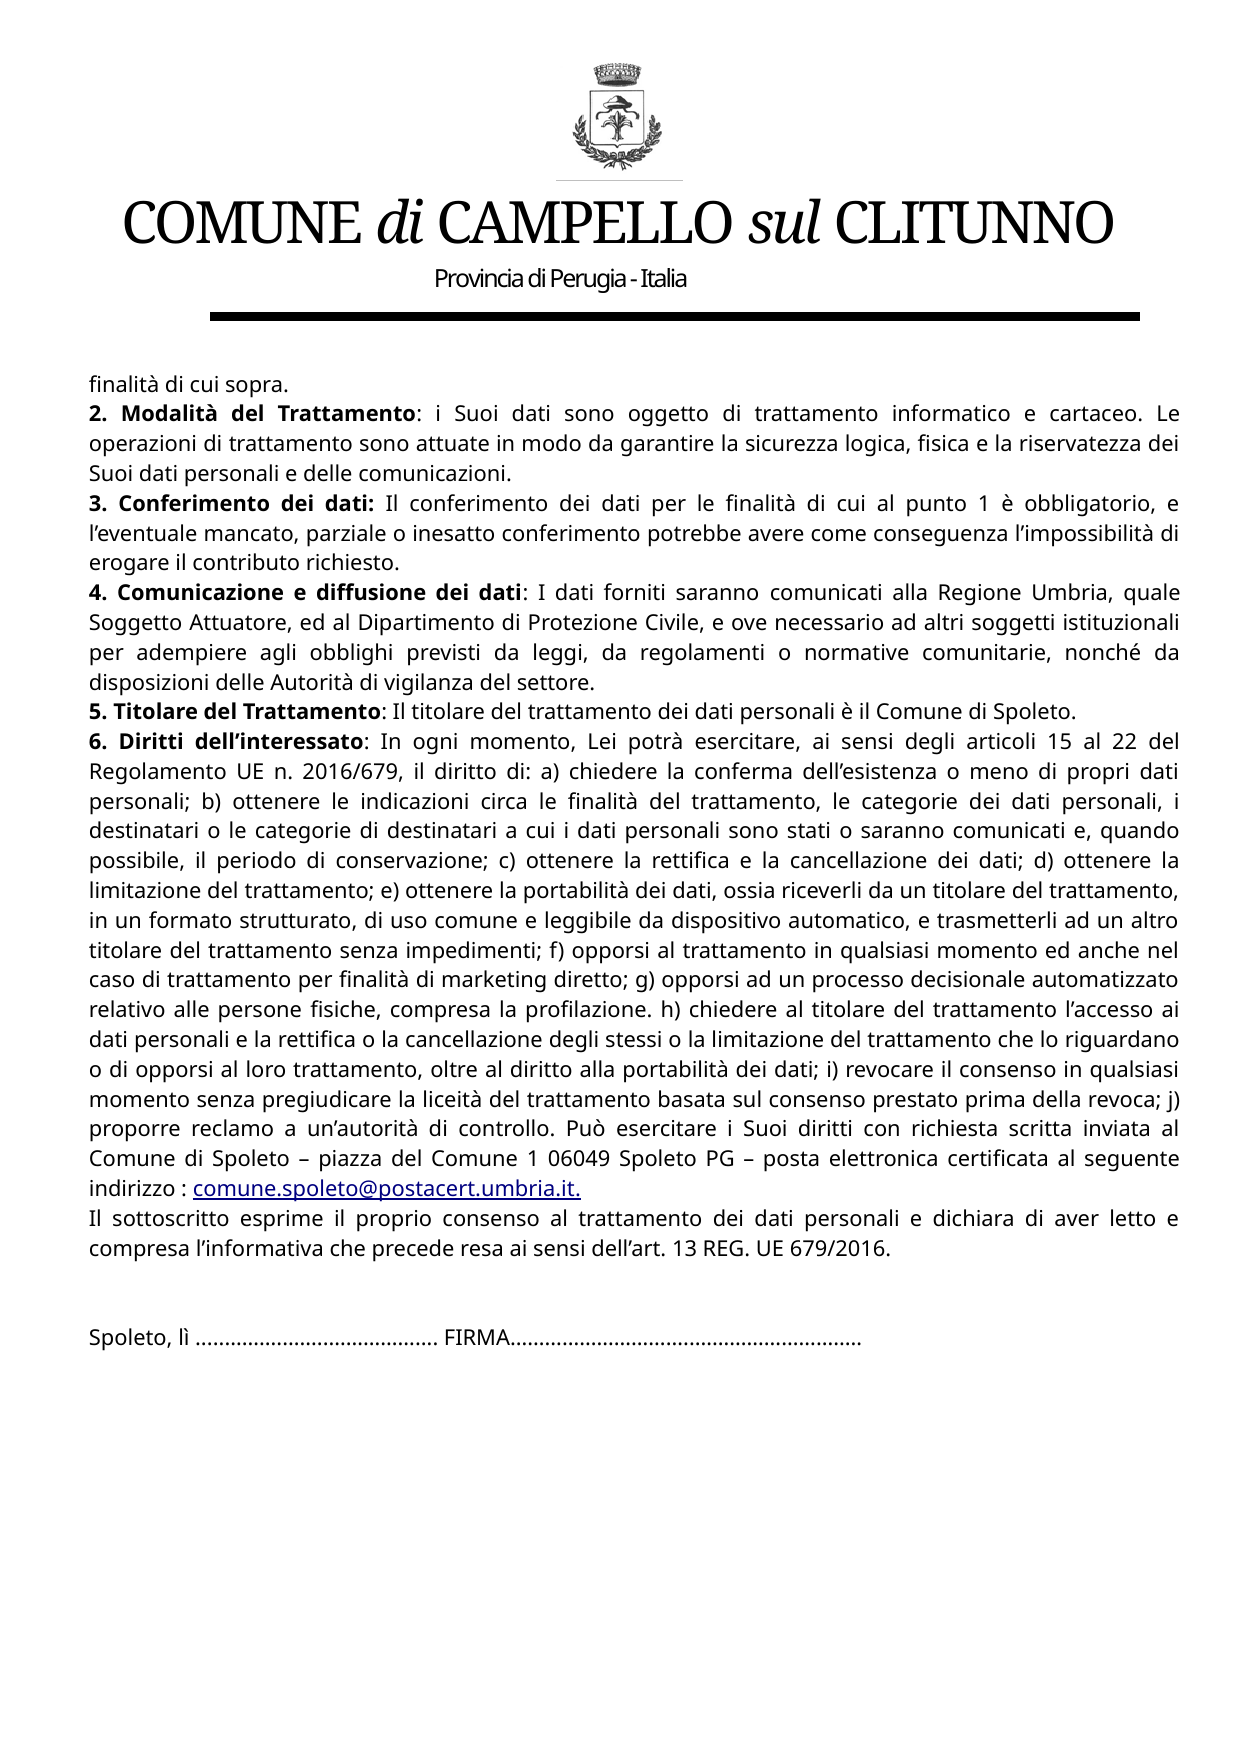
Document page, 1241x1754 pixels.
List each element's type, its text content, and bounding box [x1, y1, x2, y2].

text 5. Titolare del Trattamento: Il titolare del trattamento dei dati personali è il Comune di Spoleto. [89, 696, 1181, 726]
text 2. Modalità del Trattamento: i Suoi dati sono oggetto di trattamento informatico e cartaceo. Le operazioni di trattamento sono attuate in modo da garantire la sicurezza logica, fisica e la riservatezza dei Suoi dati personali e delle comunicazioni. [89, 398, 1181, 488]
text Spoleto, lì .....……….……..………………. FIRMA…………………………..……………………..… [89, 1322, 1181, 1352]
text 6. Diritti dell’interessato: In ogni momento, Lei potrà esercitare, ai sensi degli articoli 15 al 22 del Regolamento UE n. 2016/679, il diritto di: a) chiedere la conferma dell’esistenza o meno di propri dati personali; b) ottenere le indicazioni circa le finalità del trattamento, le categorie dei dati personali, i destinatari o le categorie di destinatari a cui i dati personali sono stati o saranno comunicati e, quando possibile, il periodo di conservazione; c) ottenere la rettifica e la cancellazione dei dati; d) ottenere la limitazione del trattamento; e) ottenere la portabilità dei dati, ossia riceverli da un titolare del trattamento, in un formato strutturato, di uso comune e leggibile da dispositivo automatico, e trasmetterli ad un altro titolare del trattamento senza impedimenti; f) opporsi al trattamento in qualsiasi momento ed anche nel caso di trattamento per finalità di marketing diretto; g) opporsi ad un processo decisionale automatizzato relativo alle persone fisiche, compresa la profilazione. h) chiedere al titolare del trattamento l’accesso ai dati personali e la rettifica o la cancellazione degli stessi o la limitazione del trattamento che lo riguardano o di opporsi al loro trattamento, oltre al diritto alla portabilità dei dati; i) revocare il consenso in qualsiasi momento senza pregiudicare la liceità del trattamento basata sul consenso prestato prima della revoca; j) proporre reclamo a un’autorità di controllo. Può esercitare i Suoi diritti con richiesta scritta inviata al Comune di Spoleto – piazza del Comune 1 06049 Spoleto PG – posta elettronica certificata al seguente indirizzo : comune.spoleto@postacert.umbria.it. [89, 726, 1181, 1203]
text finalità di cui sopra. [89, 369, 1181, 398]
text 3. Conferimento dei dati: Il conferimento dei dati per le finalità di cui al punto 1 è obbligatorio, e l’eventuale mancato, parziale o inesatto conferimento potrebbe avere come conseguenza l’impossibilità di erogare il contributo richiesto. [89, 488, 1181, 577]
text Il sottoscritto esprime il proprio consenso al trattamento dei dati personali e dichiara di aver letto e compresa l’informativa che precede resa ai sensi dell’art. 13 REG. UE 679/2016. [89, 1203, 1181, 1262]
text 4. Comunicazione e diffusione dei dati: I dati forniti saranno comunicati alla Regione Umbria, quale Soggetto Attuatore, ed al Dipartimento di Protezione Civile, e ove necessario ad altri soggetti istituzionali per adempiere agli obblighi previsti da leggi, da regolamenti o normative comunitarie, nonché da disposizioni delle Autorità di vigilanza del settore. [89, 577, 1181, 696]
